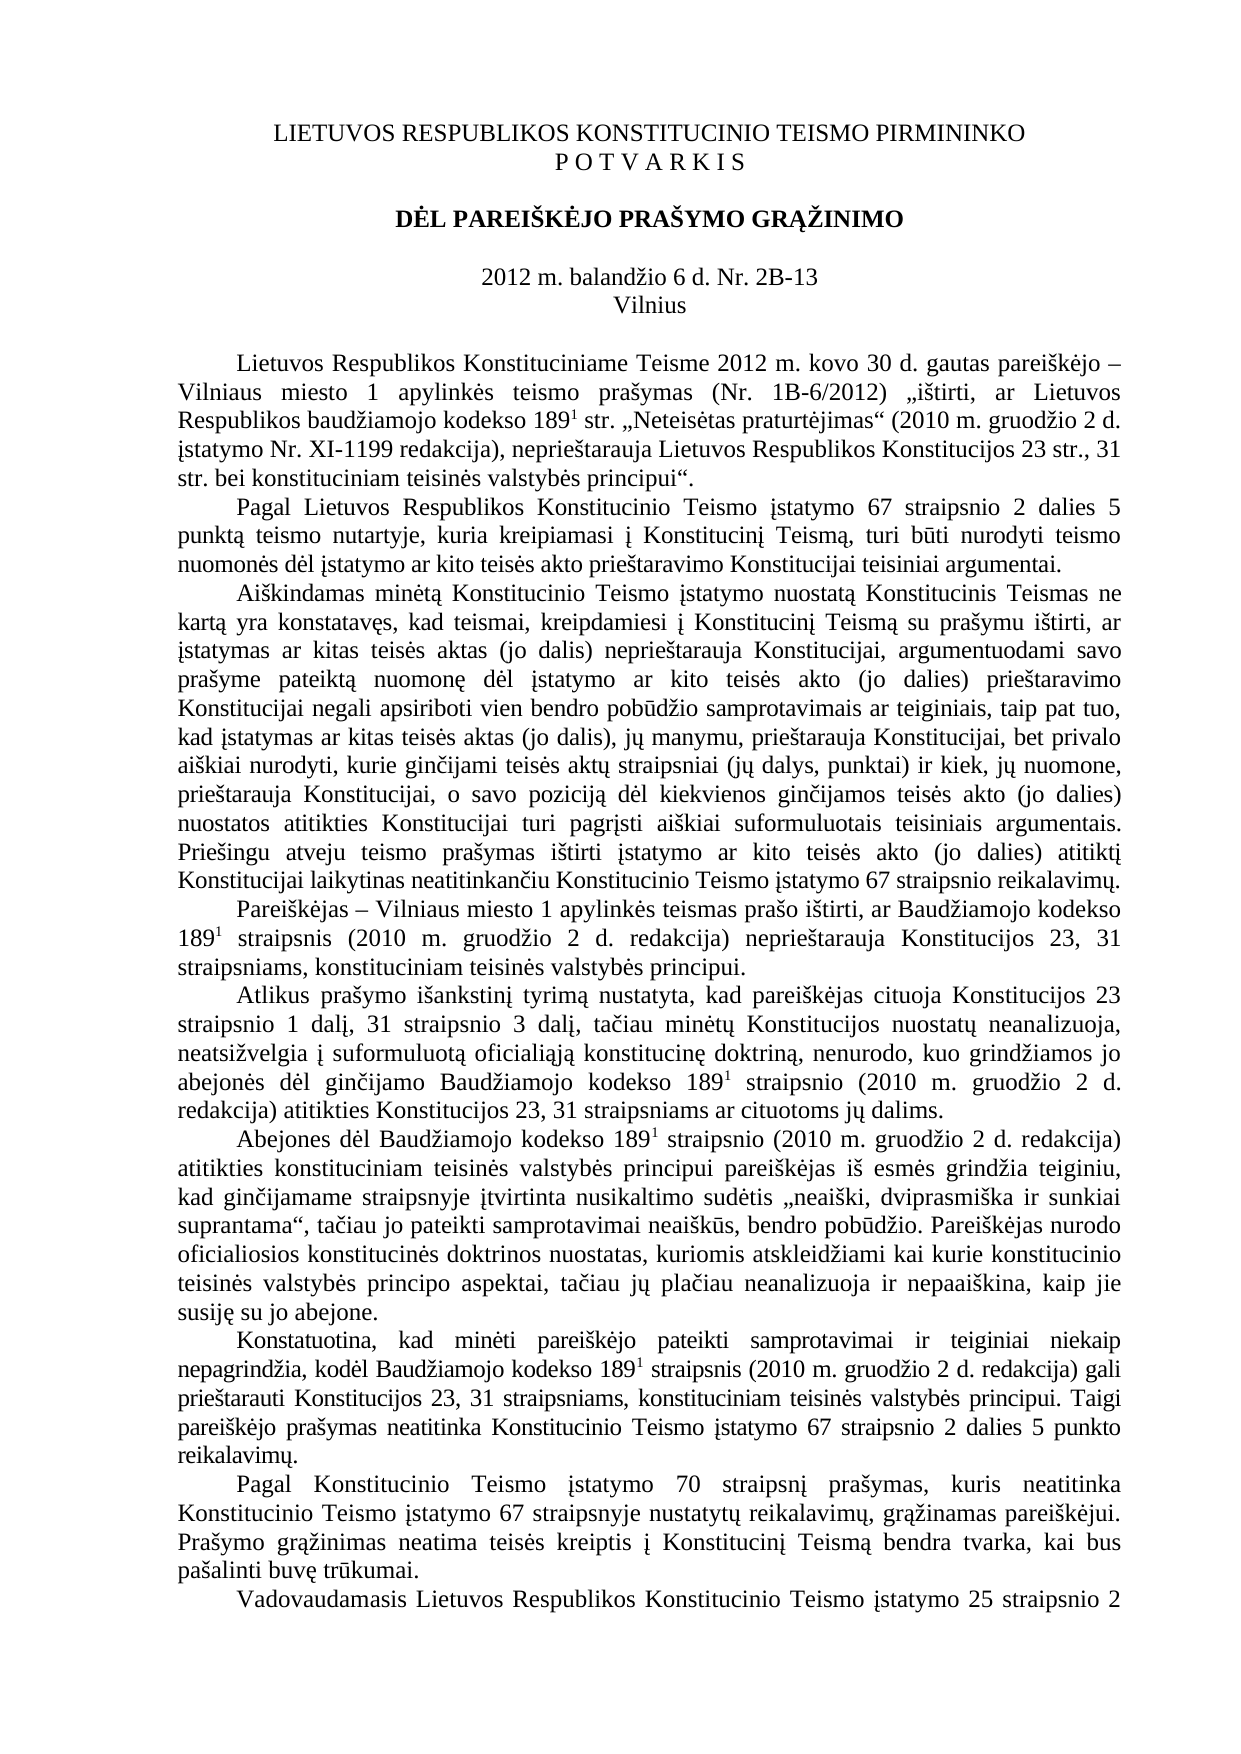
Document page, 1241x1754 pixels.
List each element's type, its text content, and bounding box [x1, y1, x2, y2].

text Atlikus prašymo išankstinį tyrimą nustatyta, kad pareiškėjas cituoja Konstitucijos 23 straipsnio 1 dalį, 31 straipsnio 3 dalį, tačiau minėtų Konstitucijos nuostatų neanalizuoja, neatsižvelgia į suformuluotą oficialiąją konstitucinę doktriną, nenurodo, kuo grindžiamos jo abejonės dėl ginčijamo Baudžiamojo kodekso 1891 straipsnio (2010 m. gruodžio 2 d. redakcija) atitikties Konstitucijos 23, 31 straipsniams ar cituotoms jų dalims. [177, 981, 1122, 1124]
text Vilnius [177, 291, 1122, 319]
text Aiškindamas minėtą Konstitucinio Teismo įstatymo nuostatą Konstitucinis Teismas ne kartą yra konstatavęs, kad teismai, kreipdamiesi į Konstitucinį Teismą su prašymu ištirti, ar įstatymas ar kitas teisės aktas (jo dalis) neprieštarauja Konstitucijai, argumentuodami savo prašyme pateiktą nuomonę dėl įstatymo ar kito teisės akto (jo dalies) prieštaravimo Konstitucijai negali apsiriboti vien bendro pobūdžio samprotavimais ar teiginiais, taip pat tuo, kad įstatymas ar kitas teisės aktas (jo dalis), jų manymu, prieštarauja Konstitucijai, bet privalo aiškiai nurodyti, kurie ginčijami teisės aktų straipsniai (jų dalys, punktai) ir kiek, jų nuomone, prieštarauja Konstitucijai, o savo poziciją dėl kiekvienos ginčijamos teisės akto (jo dalies) nuostatos atitikties Konstitucijai turi pagrįsti aiškiai suformuluotais teisiniais argumentais. Priešingu atveju teismo prašymas ištirti įstatymo ar kito teisės akto (jo dalies) atitiktį Konstitucijai laikytinas neatitinkančiu Konstitucinio Teismo įstatymo 67 straipsnio reikalavimų. [177, 578, 1122, 894]
text Pareiškėjas – Vilniaus miesto 1 apylinkės teismas prašo ištirti, ar Baudžiamojo kodekso 1891 straipsnis (2010 m. gruodžio 2 d. redakcija) neprieštarauja Konstitucijos 23, 31 straipsniams, konstituciniam teisinės valstybės principui. [177, 894, 1122, 981]
text LIETUVOS RESPUBLIKOS KONSTITUCINIO TEISMO PIRMININKO [177, 118, 1122, 147]
text Vadovaudamasis Lietuvos Respublikos Konstitucinio Teismo įstatymo 25 straipsnio 2 [177, 1584, 1122, 1613]
text Abejones dėl Baudžiamojo kodekso 1891 straipsnio (2010 m. gruodžio 2 d. redakcija) atitikties konstituciniam teisinės valstybės principui pareiškėjas iš esmės grindžia teiginiu, kad ginčijamame straipsnyje įtvirtinta nusikaltimo sudėtis „neaiški, dviprasmiška ir sunkiai suprantama“, tačiau jo pateikti samprotavimai neaiškūs, bendro pobūdžio. Pareiškėjas nurodo oficialiosios konstitucinės doktrinos nuostatas, kuriomis atskleidžiami kai kurie konstitucinio teisinės valstybės principo aspektai, tačiau jų plačiau neanalizuoja ir nepaaiškina, kaip jie susiję su jo abejone. [177, 1124, 1122, 1326]
text P O T V A R K I S [177, 147, 1122, 176]
text Konstatuotina, kad minėti pareiškėjo pateikti samprotavimai ir teiginiai niekaip nepagrindžia, kodėl Baudžiamojo kodekso 1891 straipsnis (2010 m. gruodžio 2 d. redakcija) gali prieštarauti Konstitucijos 23, 31 straipsniams, konstituciniam teisinės valstybės principui. Taigi pareiškėjo prašymas neatitinka Konstitucinio Teismo įstatymo 67 straipsnio 2 dalies 5 punkto reikalavimų. [177, 1326, 1122, 1469]
text Pagal Lietuvos Respublikos Konstitucinio Teismo įstatymo 67 straipsnio 2 dalies 5 punktą teismo nutartyje, kuria kreipiamasi į Konstitucinį Teismą, turi būti nurodyti teismo nuomonės dėl įstatymo ar kito teisės akto prieštaravimo Konstitucijai teisiniai argumentai. [177, 492, 1122, 578]
text DĖL PAREIŠKĖJO PRAŠYMO GRĄŽINIMO [177, 204, 1122, 233]
text Lietuvos Respublikos Konstituciniame Teisme 2012 m. kovo 30 d. gautas pareiškėjo – Vilniaus miesto 1 apylinkės teismo prašymas (Nr. 1B-6/2012) „ištirti, ar Lietuvos Respublikos baudžiamojo kodekso 1891 str. „Neteisėtas praturtėjimas“ (2010 m. gruodžio 2 d. įstatymo Nr. XI-1199 redakcija), neprieštarauja Lietuvos Respublikos Konstitucijos 23 str., 31 str. bei konstituciniam teisinės valstybės principui“. [177, 348, 1122, 492]
text 2012 m. balandžio 6 d. Nr. 2B-13 [177, 262, 1122, 291]
text Pagal Konstitucinio Teismo įstatymo 70 straipsnį prašymas, kuris neatitinka Konstitucinio Teismo įstatymo 67 straipsnyje nustatytų reikalavimų, grąžinamas pareiškėjui. Prašymo grąžinimas neatima teisės kreiptis į Konstitucinį Teismą bendra tvarka, kai bus pašalinti buvę trūkumai. [177, 1469, 1122, 1584]
